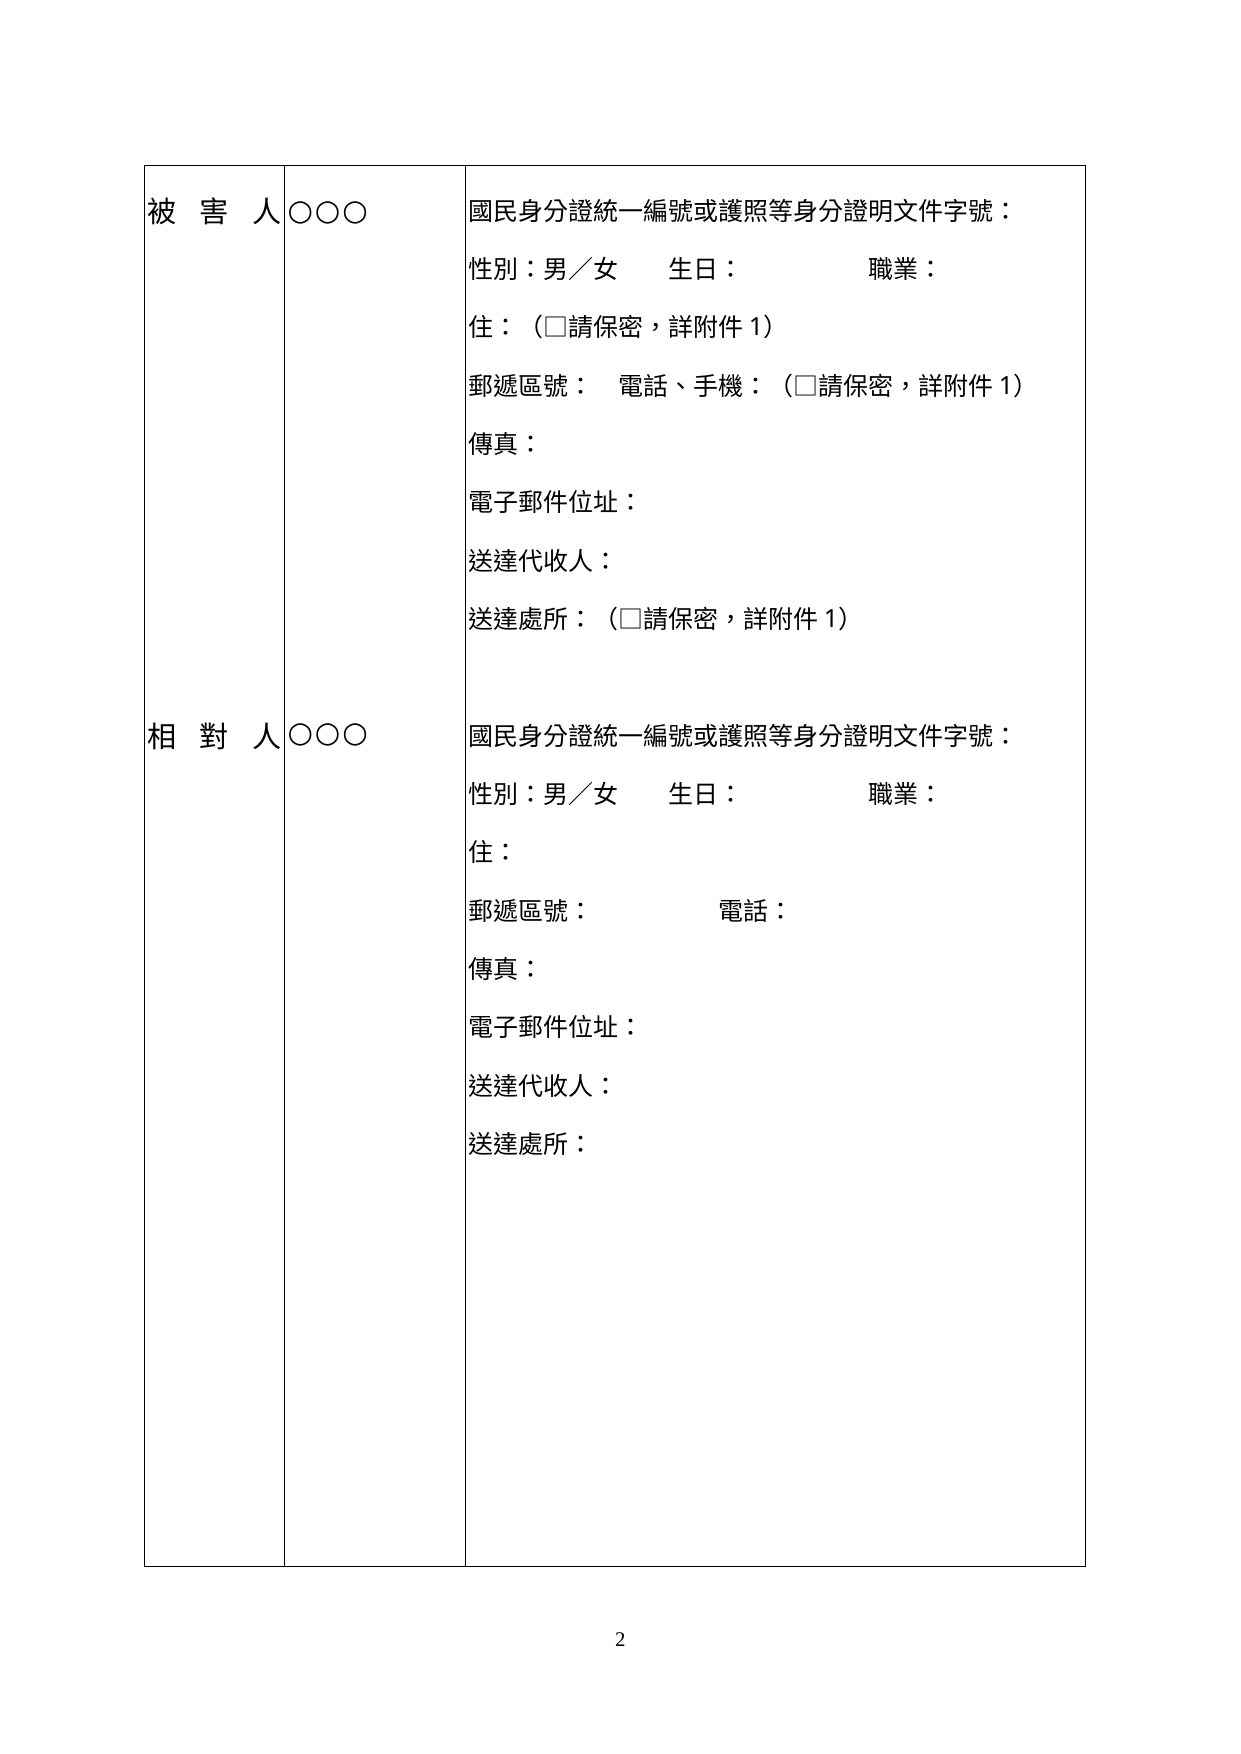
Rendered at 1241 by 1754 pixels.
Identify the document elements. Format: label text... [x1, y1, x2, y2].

table_cell 國民身分證統一編號或護照等身分證明文件字號： 性別：男／女 生日： 職業： 住：（□請保密，詳附件1） 郵遞區號： 電話、手機：（□請保密，詳附件1） 傳真： 電子郵件位址： 送達代收人： 送達處所：（□請保密，詳附件1） 國民身分證統一編號或護照等身分證明文件字號： 性別：男／女 生日： 職業： 住： 郵遞區號： 電話： 傳真： 電子郵件位址： 送達代收人： 送達處所： [466, 166, 1085, 1566]
table_cell ○○○ ○○○ [285, 166, 465, 1566]
table_cell 被害人 相對人 [145, 166, 284, 1566]
